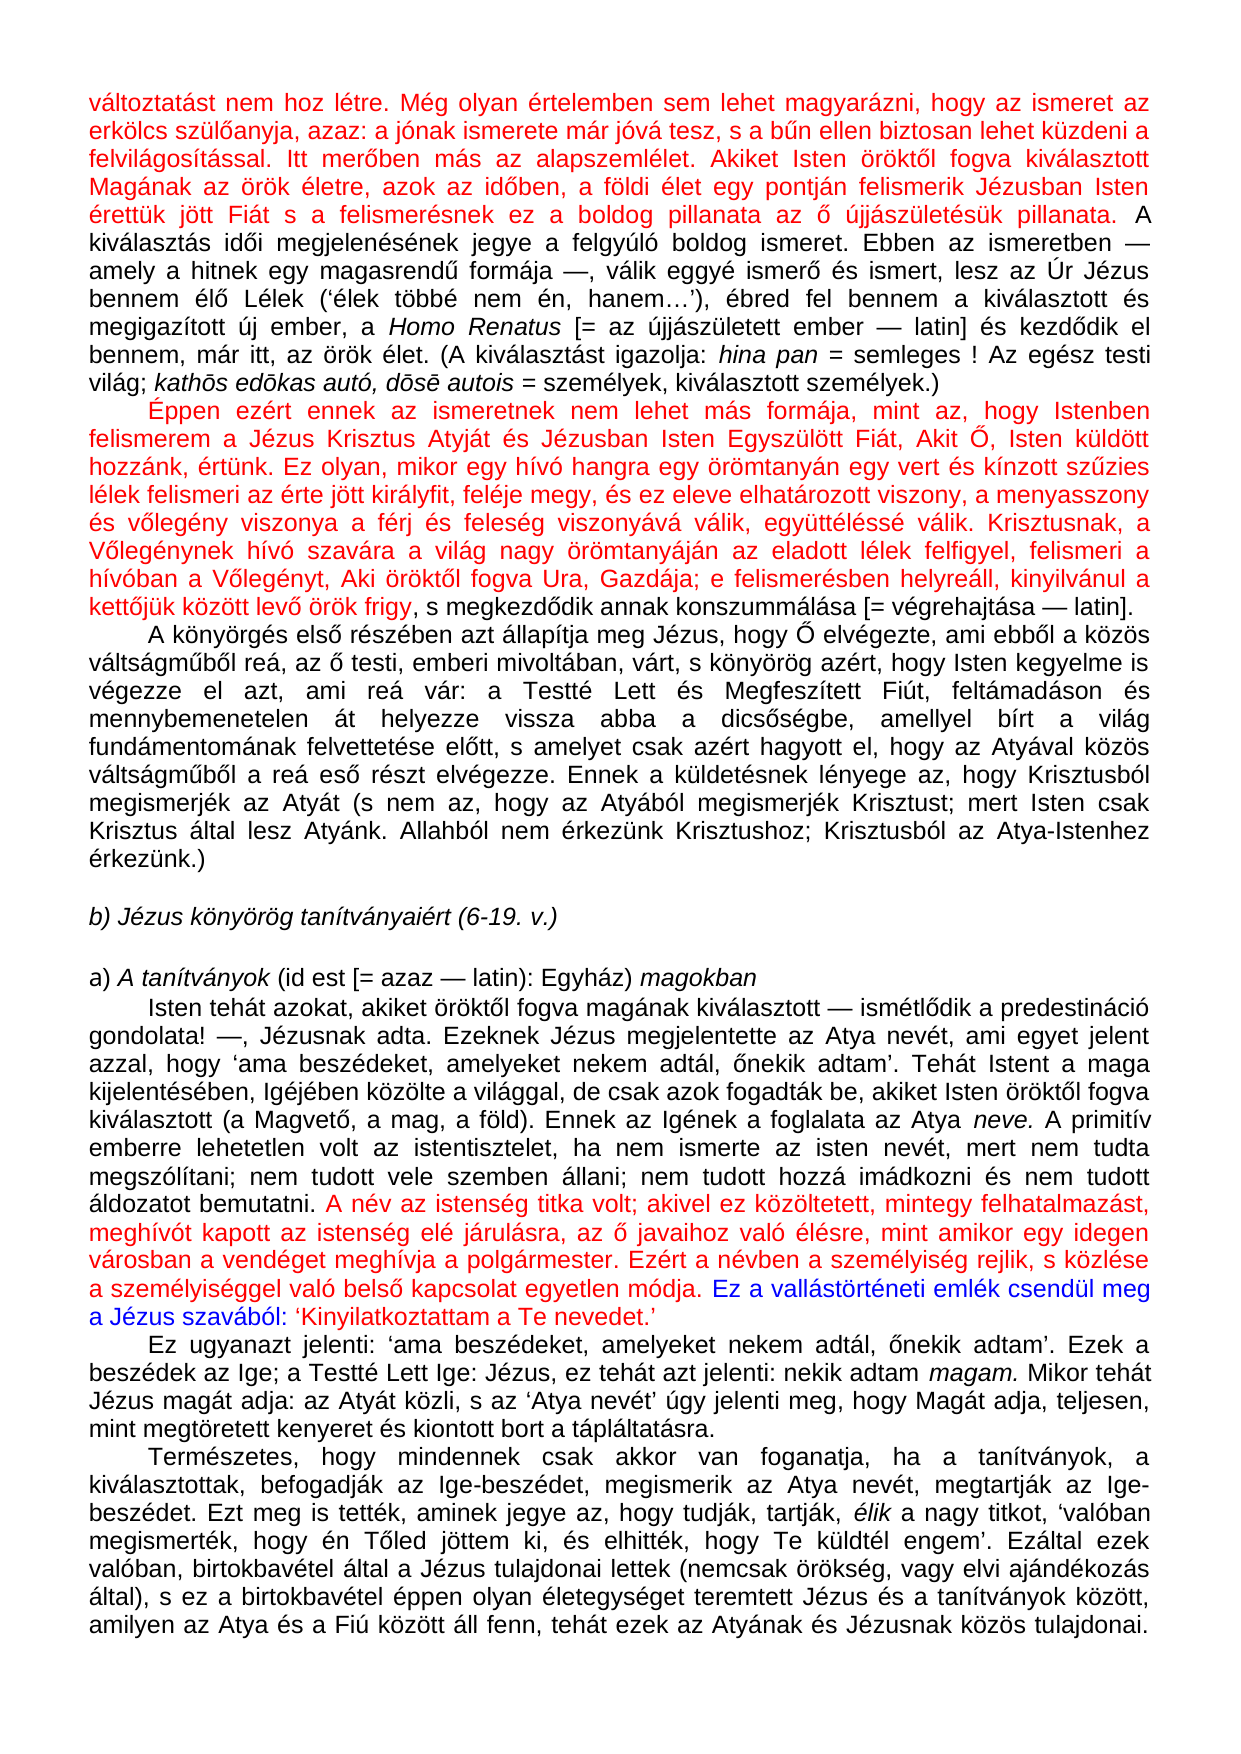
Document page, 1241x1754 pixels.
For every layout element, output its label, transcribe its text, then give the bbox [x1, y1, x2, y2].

text Éppen ezért ennek az ismeretnek nem lehet más formája, mint az, hogy Istenben felismerem a Jézus Krisztus Atyját és Jézusban Isten Egyszülött Fiát, Akit Ő, Isten küldött hozzánk, értünk. Ez olyan, mikor egy hívó hangra egy örömtanyán egy vert és kínzott szűzies lélek felismeri az érte jött királyfit, feléje megy, és ez eleve elhatározott viszony, a menyasszony és vőlegény viszonya a férj és feleség viszonyává válik, együttéléssé válik. Krisztusnak, a Vőlegénynek hívó szavára a világ nagy örömtanyáján az eladott lélek felfigyel, felismeri a hívóban a Vőlegényt, Aki öröktől fogva Ura, Gazdája; e felismerésben helyreáll, kinyilvánul a kettőjük között levő örök frigy, s megkezdődik annak konszummálása [= végrehajtása — latin]. [88, 397, 1152, 621]
text a) A tanítványok (id est [= azaz — latin): Egyház) magokban [88, 960, 1152, 994]
text változtatást nem hoz létre. Még olyan értelemben sem lehet magyarázni, hogy az ismeret az erkölcs szülőanyja, azaz: a jónak ismerete már jóvá tesz, s a bűn ellen biztosan lehet küzdeni a felvilágosítással. Itt merőben más az alapszemlélet. Akiket Isten öröktől fogva kiválasztott Magának az örök életre, azok az időben, a földi élet egy pontján felismerik Jézusban Isten érettük jött Fiát s a felismerésnek ez a boldog pillanata az ő újjászületésük pillanata. A kiválasztás idői megjelenésének jegye a felgyúló boldog ismeret. Ebben az ismeretben — amely a hitnek egy magasrendű formája —, válik eggyé ismerő és ismert, lesz az Úr Jézus bennem élő Lélek (‘élek többé nem én, hanem…’), ébred fel bennem a kiválasztott és megigazított új ember, a Homo Renatus [= az újjászületett ember — latin] és kezdődik el bennem, már itt, az örök élet. (A kiválasztást igazolja: hina pan = semleges ! Az egész testi világ; kathōs edōkas autó, dōsē autois = személyek, kiválasztott személyek.) [88, 88, 1152, 397]
text b) Jézus könyörög tanítványaiért (6-19. v.) [88, 903, 1152, 931]
text Isten tehát azokat, akiket öröktől fogva magának kiválasztott — ismétlődik a predestináció gondolata! —, Jézusnak adta. Ezeknek Jézus megjelentette az Atya nevét, ami egyet jelent azzal, hogy ‘ama beszédeket, amelyeket nekem adtál, őnekik adtam’. Tehát Istent a maga kijelentésében, Igéjében közölte a világgal, de csak azok fogadták be, akiket Isten öröktől fogva kiválasztott (a Magvető, a mag, a föld). Ennek az Igének a foglalata az Atya neve. A primitív emberre lehetetlen volt az istentisztelet, ha nem ismerte az isten nevét, mert nem tudta megszólítani; nem tudott vele szemben állani; nem tudott hozzá imádkozni és nem tudott áldozatot bemutatni. A név az istenség titka volt; akivel ez közöltetett, mintegy felhatalmazást, meghívót kapott az istenség elé járulásra, az ő javaihoz való élésre, mint amikor egy idegen városban a vendéget meghívja a polgármester. Ezért a névben a személyiség rejlik, s közlése a személyiséggel való belső kapcsolat egyetlen módja. Ez a vallástörténeti emlék csendül meg a Jézus szavából: ‘Kinyilatkoztattam a Te nevedet.’ [88, 994, 1152, 1330]
text Ez ugyanazt jelenti: ‘ama beszédeket, amelyeket nekem adtál, őnekik adtam’. Ezek a beszédek az Ige; a Testté Lett Ige: Jézus, ez tehát azt jelenti: nekik adtam magam. Mikor tehát Jézus magát adja: az Atyát közli, s az ‘Atya nevét’ úgy jelenti meg, hogy Magát adja, teljesen, mint megtöretett kenyeret és kiontott bort a tápláltatásra. [88, 1330, 1152, 1442]
text A könyörgés első részében azt állapítja meg Jézus, hogy Ő elvégezte, ami ebből a közös váltságműből reá, az ő testi, emberi mivoltában, várt, s könyörög azért, hogy Isten kegyelme is végezze el azt, ami reá vár: a Testté Lett és Megfeszített Fiút, feltámadáson és mennybemenetelen át helyezze vissza abba a dicsőségbe, amellyel bírt a világ fundámentomának felvettetése előtt, s amelyet csak azért hagyott el, hogy az Atyával közös váltságműből a reá eső részt elvégezze. Ennek a küldetésnek lényege az, hogy Krisztusból megismerjék az Atyát (s nem az, hogy az Atyából megismerjék Krisztust; mert Isten csak Krisztus által lesz Atyánk. Allahból nem érkezünk Krisztushoz; Krisztusból az Atya-Istenhez érkezünk.) [88, 621, 1152, 873]
text Természetes, hogy mindennek csak akkor van foganatja, ha a tanítványok, a kiválasztottak, befogadják az Ige-beszédet, megismerik az Atya nevét, megtartják az Ige-beszédet. Ezt meg is tették, aminek jegye az, hogy tudják, tartják, élik a nagy titkot, ‘valóban megismerték, hogy én Tőled jöttem ki, és elhitték, hogy Te küldtél engem’. Ezáltal ezek valóban, birtokbavétel által a Jézus tulajdonai lettek (nemcsak örökség, vagy elvi ajándékozás által), s ez a birtokbavétel éppen olyan életegységet teremtett Jézus és a tanítványok között, amilyen az Atya és a Fiú között áll fenn, tehát ezek az Atyának és Jézusnak közös tulajdonai. [88, 1442, 1152, 1638]
